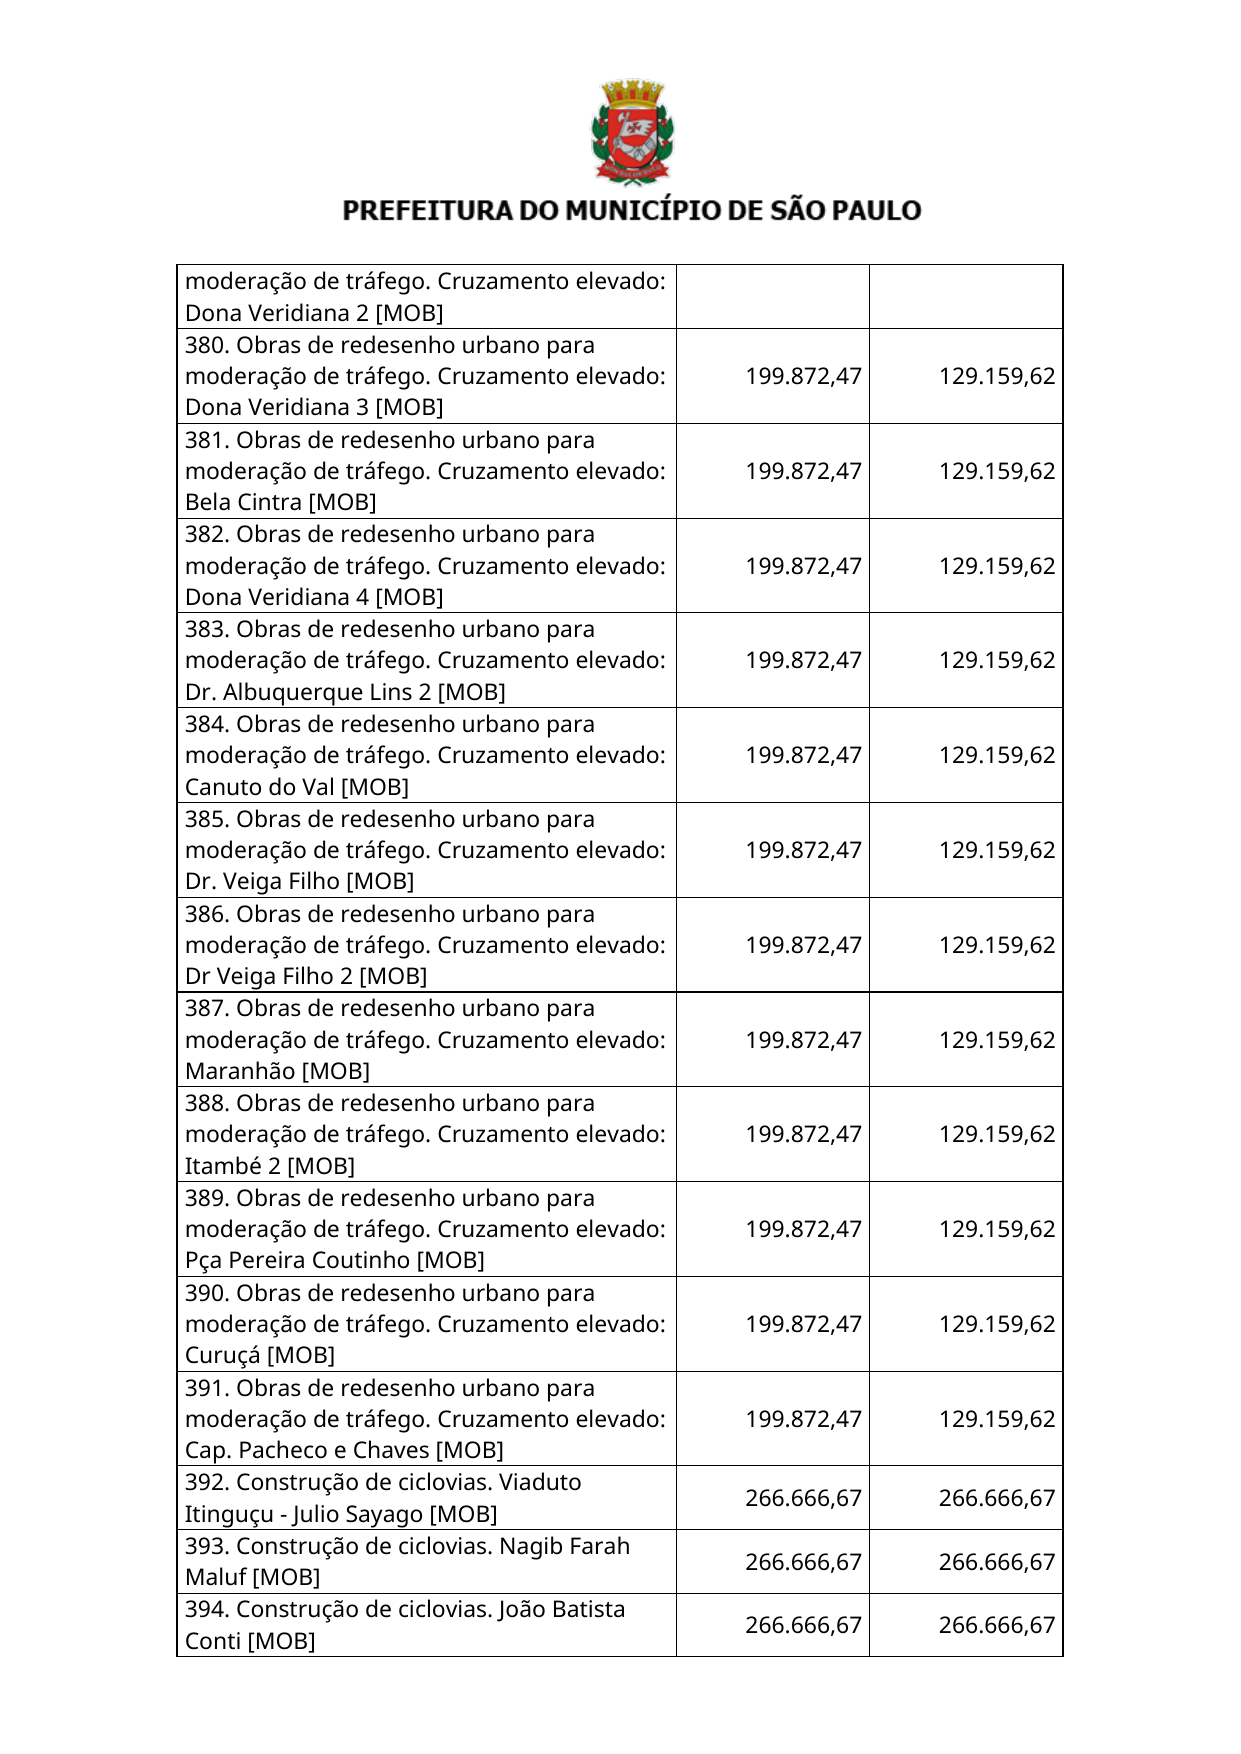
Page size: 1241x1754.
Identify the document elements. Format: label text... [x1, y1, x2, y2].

table_cell 199.872,47 [677, 519, 869, 612]
table_cell 266.666,67 [870, 1466, 1062, 1529]
table_cell 129.159,62 [870, 1087, 1062, 1181]
table_cell 266.666,67 [870, 1530, 1062, 1592]
table_cell 129.159,62 [870, 613, 1062, 707]
table_cell 392. Construção de ciclovias. Viaduto Itinguçu - Julio Sayago [MOB] [178, 1466, 676, 1529]
table_cell 391. Obras de redesenho urbano para moderação de tráfego. Cruzamento elevado: Cap. Pacheco e Chaves [MOB] [178, 1372, 676, 1465]
table_cell 199.872,47 [677, 424, 869, 517]
table_cell 394. Construção de ciclovias. João Batista Conti [MOB] [178, 1594, 676, 1656]
table_cell 129.159,62 [870, 519, 1062, 612]
table_cell 385. Obras de redesenho urbano para moderação de tráfego. Cruzamento elevado: Dr. Veiga Filho [MOB] [178, 803, 676, 897]
table_cell moderação de tráfego. Cruzamento elevado: Dona Veridiana 2 [MOB] [178, 265, 676, 328]
table_cell 199.872,47 [677, 803, 869, 897]
table_cell 199.872,47 [677, 1372, 869, 1465]
table_cell 129.159,62 [870, 1182, 1062, 1276]
table_cell 381. Obras de redesenho urbano para moderação de tráfego. Cruzamento elevado: Bela Cintra [MOB] [178, 424, 676, 517]
table_cell 386. Obras de redesenho urbano para moderação de tráfego. Cruzamento elevado: Dr Veiga Filho 2 [MOB] [178, 898, 676, 991]
table_cell 389. Obras de redesenho urbano para moderação de tráfego. Cruzamento elevado: Pça Pereira Coutinho [MOB] [178, 1182, 676, 1276]
table_cell 199.872,47 [677, 898, 869, 991]
table_cell 129.159,62 [870, 993, 1062, 1086]
table_cell 129.159,62 [870, 1277, 1062, 1371]
table_cell 129.159,62 [870, 898, 1062, 991]
table_cell 382. Obras de redesenho urbano para moderação de tráfego. Cruzamento elevado: Dona Veridiana 4 [MOB] [178, 519, 676, 612]
table_cell 199.872,47 [677, 708, 869, 802]
table_cell 199.872,47 [677, 1277, 869, 1371]
table_cell 266.666,67 [870, 1594, 1062, 1656]
table_cell 129.159,62 [870, 803, 1062, 897]
table_cell [677, 265, 869, 328]
table_cell 383. Obras de redesenho urbano para moderação de tráfego. Cruzamento elevado: Dr. Albuquerque Lins 2 [MOB] [178, 613, 676, 707]
table_cell 266.666,67 [677, 1530, 869, 1592]
table_cell 199.872,47 [677, 1087, 869, 1181]
table_cell 129.159,62 [870, 424, 1062, 517]
table_cell 129.159,62 [870, 1372, 1062, 1465]
table_cell 387. Obras de redesenho urbano para moderação de tráfego. Cruzamento elevado: Maranhão [MOB] [178, 993, 676, 1086]
table_cell 266.666,67 [677, 1466, 869, 1529]
table_cell 199.872,47 [677, 1182, 869, 1276]
table_cell 388. Obras de redesenho urbano para moderação de tráfego. Cruzamento elevado: Itambé 2 [MOB] [178, 1087, 676, 1181]
table_cell 393. Construção de ciclovias. Nagib Farah Maluf [MOB] [178, 1530, 676, 1592]
table_cell 199.872,47 [677, 613, 869, 707]
table_cell 384. Obras de redesenho urbano para moderação de tráfego. Cruzamento elevado: Canuto do Val [MOB] [178, 708, 676, 802]
table_cell [870, 265, 1062, 328]
table_cell 199.872,47 [677, 329, 869, 423]
table_cell 266.666,67 [677, 1594, 869, 1656]
table_cell 380. Obras de redesenho urbano para moderação de tráfego. Cruzamento elevado: Dona Veridiana 3 [MOB] [178, 329, 676, 423]
table_cell 129.159,62 [870, 329, 1062, 423]
table_cell 129.159,62 [870, 708, 1062, 802]
table_cell 199.872,47 [677, 993, 869, 1086]
table_cell 390. Obras de redesenho urbano para moderação de tráfego. Cruzamento elevado: Curuçá [MOB] [178, 1277, 676, 1371]
